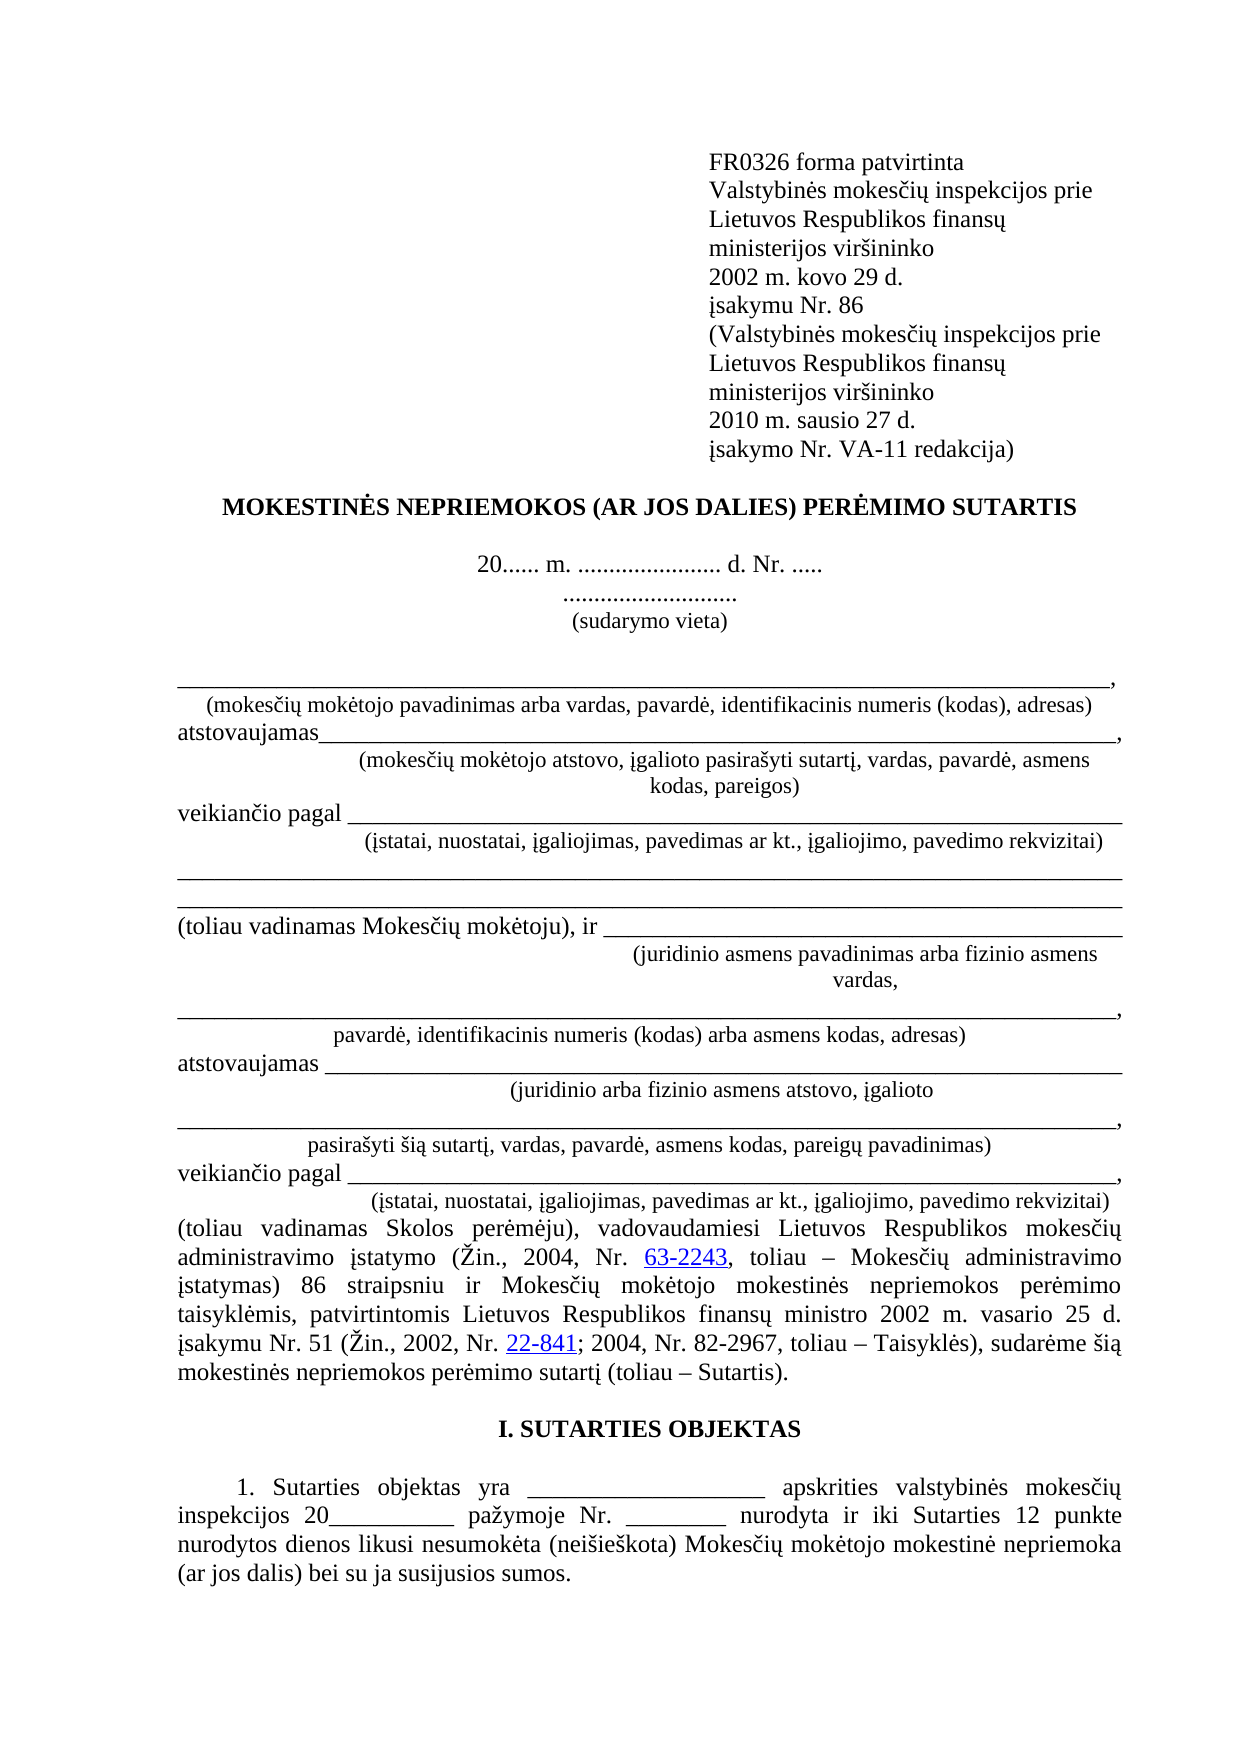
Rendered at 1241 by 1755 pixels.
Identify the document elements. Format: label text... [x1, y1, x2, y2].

text FR0326 forma patvirtinta [177, 147, 1122, 176]
text (mokesčių mokėtojo atstovo, įgalioto pasirašyti sutartį, vardas, pavardė, asmens kodas, pareigos) [327, 746, 1122, 798]
text ministerijos viršininko [177, 377, 1122, 406]
text (mokesčių mokėtojo pavadinimas arba vardas, pavardė, identifikacinis numeris (kodas), adresas) [177, 691, 1122, 717]
text (įstatai, nuostatai, įgaliojimas, pavedimas ar kt., įgaliojimo, pavedimo rekvizitai) [346, 827, 1122, 854]
text (juridinio asmens pavadinimas arba fizinio asmens vardas, [608, 940, 1122, 993]
text Valstybinės mokesčių inspekcijos prie [177, 176, 1122, 204]
text įsakymu Nr. 86 [177, 291, 1122, 319]
text veikiančio pagal , [177, 1158, 1122, 1187]
text ministerijos viršininko [177, 233, 1122, 262]
text Lietuvos Respublikos finansų [177, 204, 1122, 233]
text _ [177, 854, 1122, 879]
text atstovaujamas , [177, 717, 1122, 746]
text atstovaujamas [177, 1048, 1122, 1076]
text _ , [177, 662, 1122, 691]
text 1. Sutarties objektas yra ___________________ apskrities valstybinės mokesčių inspekcijos 20__________ pažymoje Nr. ________ nurodyta ir iki Sutarties 12 punkte nurodytos dienos likusi nesumokėta (neišieškota) Mokesčių mokėtojo mokestinė nepriemoka (ar jos dalis) bei su ja susijusios sumos. [177, 1472, 1122, 1587]
text pavardė, identifikacinis numeris (kodas) arba asmens kodas, adresas) [177, 1021, 1122, 1048]
text I. SUTARTIES OBJEKTAS [177, 1414, 1122, 1443]
text _ [177, 882, 1122, 907]
text ............................ [177, 578, 1122, 607]
text (juridinio arba fizinio asmens atstovo, įgalioto [327, 1076, 1122, 1103]
text veikiančio pagal [177, 798, 1122, 827]
text įsakymo Nr. VA-11 redakcija) [177, 434, 1122, 463]
text 20...... m. ....................... d. Nr. ..... [177, 549, 1122, 578]
text (toliau vadinamas Skolos perėmėju), vadovaudamiesi Lietuvos Respublikos mokesčių administravimo įstatymo (Žin., 2004, Nr. 63-2243, toliau – Mokesčių administravimo įstatymas) 86 straipsniu ir Mokesčių mokėtojo mokestinės nepriemokos perėmimo taisyklėmis, patvirtintomis Lietuvos Respublikos finansų ministro 2002 m. vasario 25 d. įsakymu Nr. 51 (Žin., 2002, Nr. 22-841; 2004, Nr. 82-2967, toliau – Taisyklės), sudarėme šią mokestinės nepriemokos perėmimo sutartį (toliau – Sutartis). [177, 1213, 1122, 1386]
text MOKESTINĖS NEPRIEMOKOS (AR JOS DALIES) PERĖMIMO SUTARTIS [177, 492, 1122, 521]
text (įstatai, nuostatai, įgaliojimas, pavedimas ar kt., įgaliojimo, pavedimo rekvizitai) [365, 1187, 1122, 1213]
text Lietuvos Respublikos finansų [177, 348, 1122, 377]
text (sudarymo vieta) [177, 607, 1122, 633]
text _ , [177, 993, 1122, 1021]
text _ , [177, 1103, 1122, 1132]
text (Valstybinės mokesčių inspekcijos prie [177, 319, 1122, 348]
text 2002 m. kovo 29 d. [177, 262, 1122, 291]
text 2010 m. sausio 27 d. [177, 406, 1122, 434]
text (toliau vadinamas Mokesčių mokėtoju), ir [177, 911, 1122, 940]
text pasirašyti šią sutartį, vardas, pavardė, asmens kodas, pareigų pavadinimas) [177, 1132, 1122, 1158]
